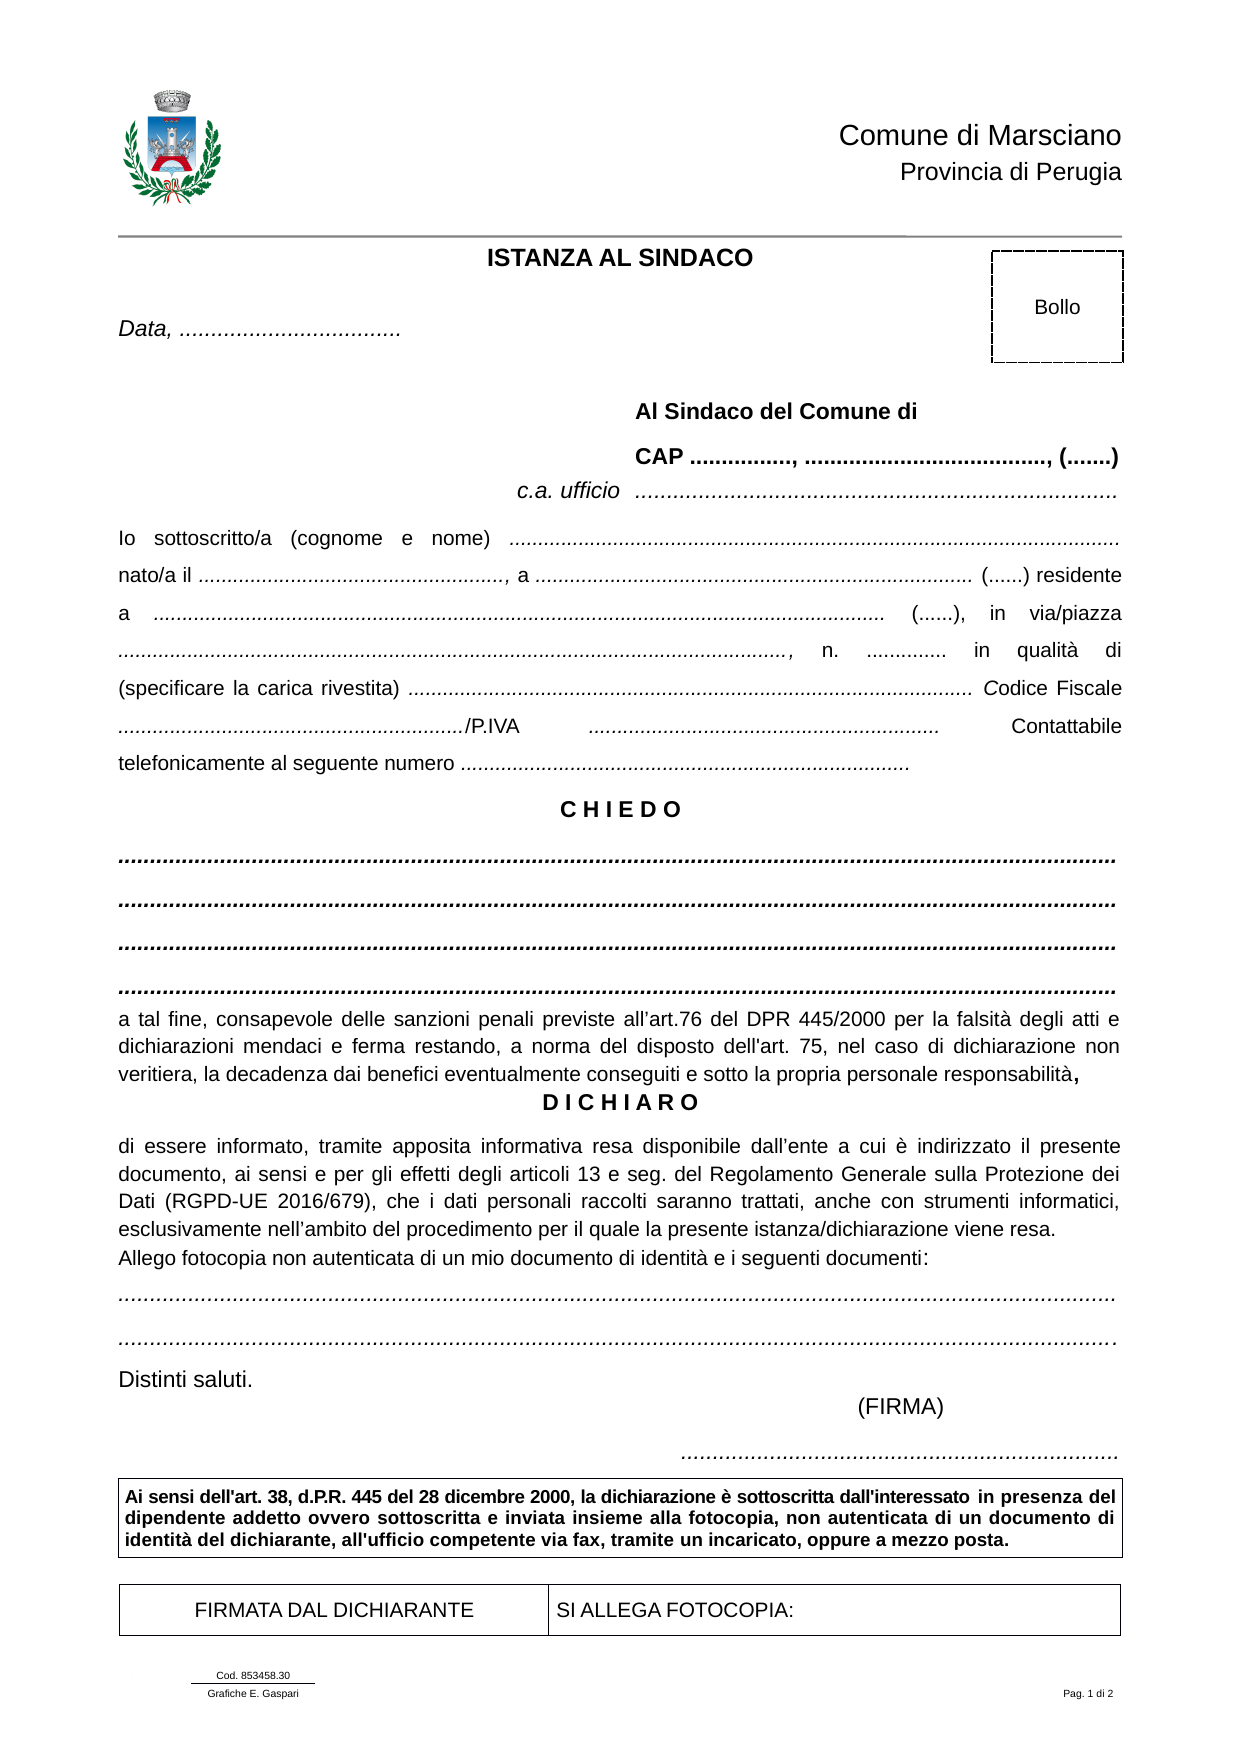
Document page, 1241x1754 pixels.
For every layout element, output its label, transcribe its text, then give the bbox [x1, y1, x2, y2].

text ..................................................................... [679, 1432, 1122, 1466]
text Io sottoscritto/a (cognome e nome) .......................................................................................................... nato/a il ....................................................., a ............................................................................ (......) residente a ............................................................................................................................... (......), in via/piazza ...................................................................................................................., n. .............. in qualità di (specificare la carica rivestita) .................................................................................................. Codice Fiscale ............................................................/P.IVA ............................................................. Contattabile telefonicamente al seguente numero .............................................................................. [118, 518, 1122, 778]
text c.a. ufficio ............................................................................ [517, 472, 1122, 506]
table_header Ai sensi dell'art. 38, d.P.R. 445 del 28 dicembre 2000, la dichiarazione è sottoscritta dall'interessato in presenza del dipendente addetto ovvero sottoscritta e inviata insieme alla fotocopia, non autenticata di un documento di identità del dichiarante, all'ufficio competente via fax, tramite un incaricato, oppure a mezzo posta. [119, 1479, 1122, 1557]
picture [122, 87, 224, 219]
text Provincia di Perugia [224, 157, 1122, 185]
text Comune di Marsciano [224, 118, 1122, 152]
text Al Sindaco del Comune di [635, 398, 1122, 424]
subtitle ISTANZA AL SINDACO [118, 243, 1122, 272]
subtitle ............................................................................................................................................................. ............................................................................................................................................................. ............................................................................................................................................................. ............................................................................................................................................................. a tal fine, consapevole delle sanzioni penali previste all’art.76 del DPR 445/2000 per la falsità degli atti e dichiarazioni mendaci e ferma restando, a norma del disposto dell'art. 75, nel caso di dichiarazione non veritiera, la decadenza dai benefici eventualmente conseguiti e sotto la propria personale responsabilità, [118, 832, 1122, 1085]
subtitle C H I E D O [118, 796, 1122, 822]
text CAP ................, ......................................, (.......) [635, 438, 1122, 472]
text Data, ................................... [118, 310, 991, 344]
text Allego fotocopia non autenticata di un mio documento di identità e i seguenti documenti: [118, 1244, 1122, 1270]
text (FIRMA) [679, 1393, 1122, 1419]
table_header FIRMATA DAL DICHIARANTE [120, 1585, 548, 1635]
text Distinti saluti. [118, 1366, 1122, 1393]
subtitle D I C H I A R O [118, 1089, 1122, 1115]
text ............................................................................................................................................................. ............................................................................................................................................................. [118, 1274, 1122, 1353]
table_header SI ALLEGA FOTOCOPIA: [549, 1585, 1120, 1635]
text di essere informato, tramite apposita informativa resa disponibile dall’ente a cui è indirizzato il presente documento, ai sensi e per gli effetti degli articoli 13 e seg. del Regolamento Generale sulla Protezione dei Dati (RGPD-UE 2016/679), che i dati personali raccolti saranno trattati, anche con strumenti informatici, esclusivamente nell’ambito del procedimento per il quale la presente istanza/dichiarazione viene resa. [118, 1134, 1122, 1241]
